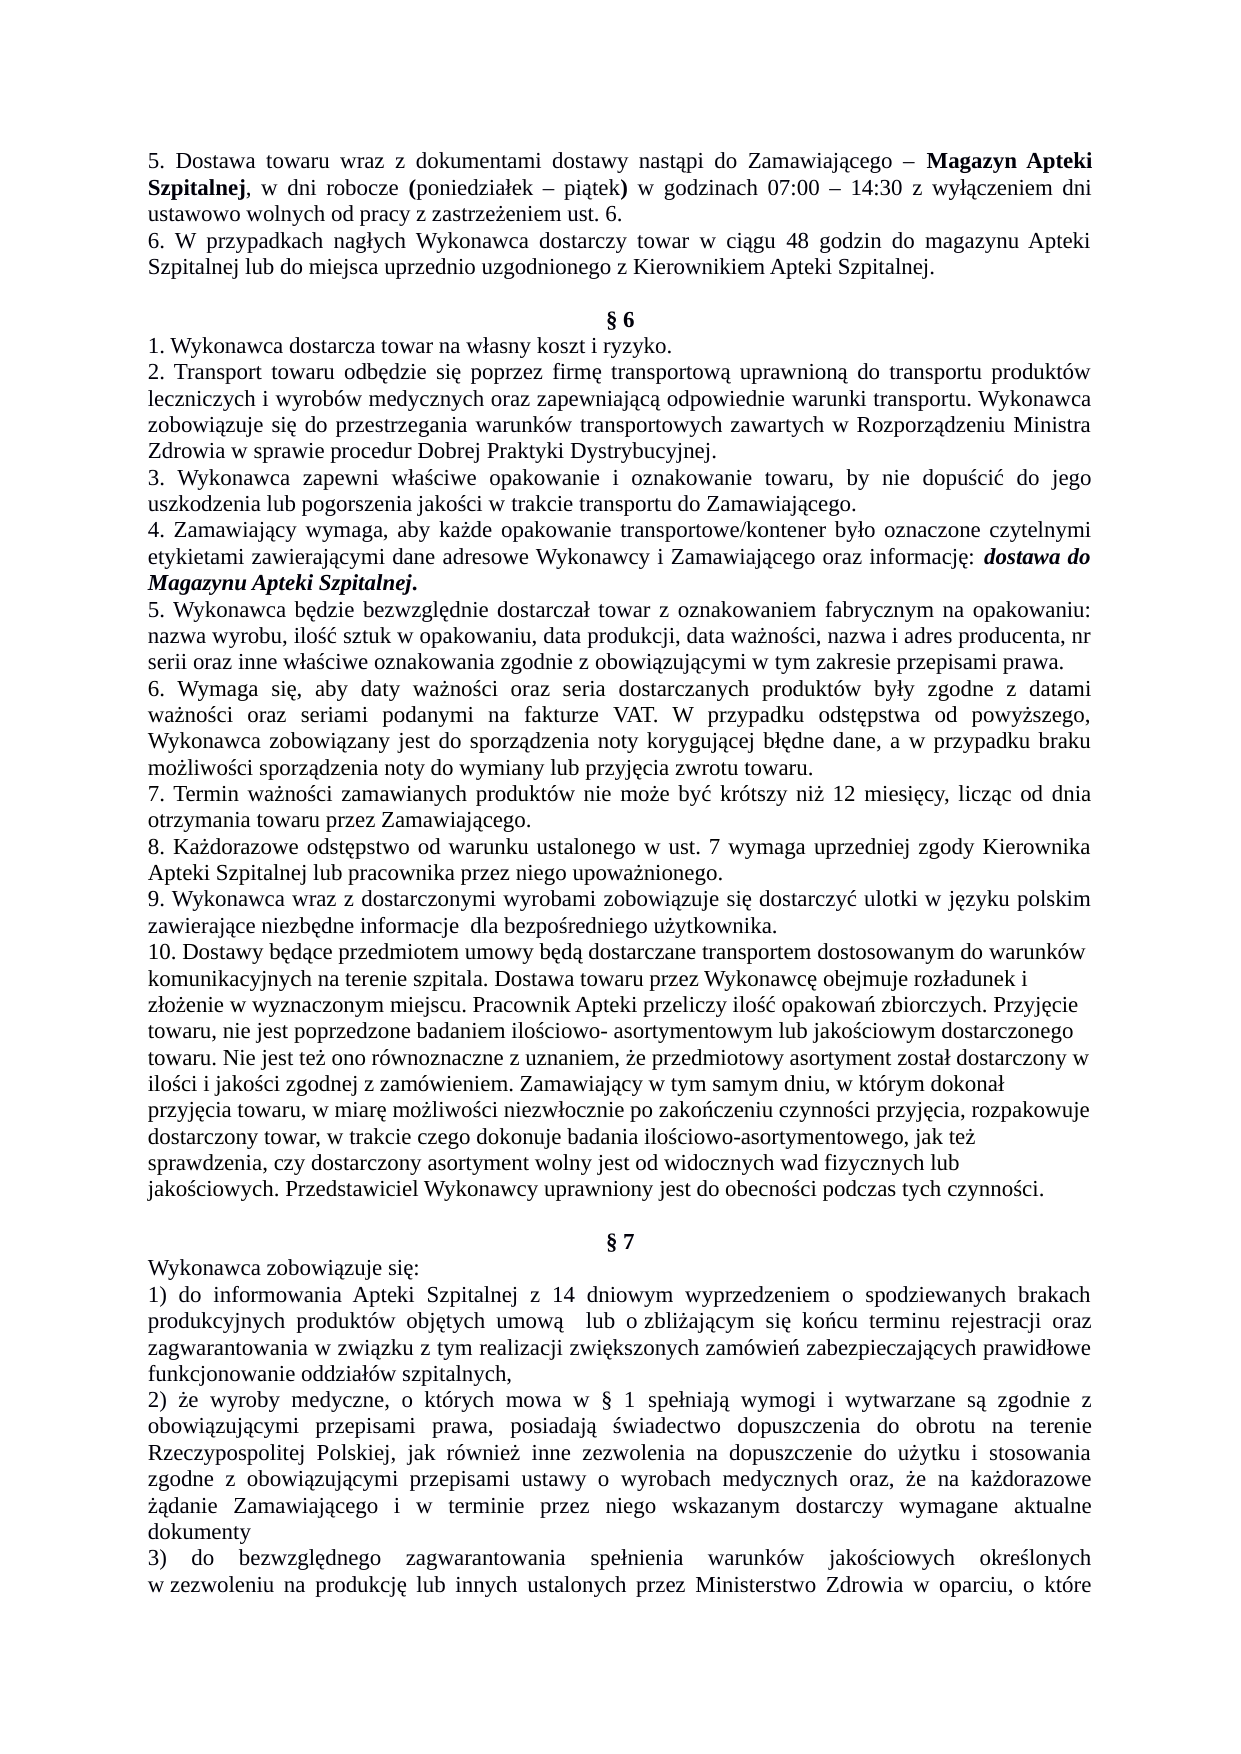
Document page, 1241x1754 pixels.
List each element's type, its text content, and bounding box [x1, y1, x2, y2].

text Wykonawca zobowiązuje się: [148, 1254, 1093, 1281]
text 6. Wymaga się, aby daty ważności oraz seria dostarczanych produktów były zgodne z datami ważności oraz seriami podanymi na fakturze VAT. W przypadku odstępstwa od powyższego, Wykonawca zobowiązany jest do sporządzenia noty korygującej błędne dane, a w przypadku braku możliwości sporządzenia noty do wymiany lub przyjęcia zwrotu towaru. [148, 675, 1093, 780]
text 8. Każdorazowe odstępstwo od warunku ustalonego w ust. 7 wymaga uprzedniej zgody Kierownika Apteki Szpitalnej lub pracownika przez niego upoważnionego. [148, 833, 1093, 886]
text 10. Dostawy będące przedmiotem umowy będą dostarczane transportem dostosowanym do warunków komunikacyjnych na terenie szpitala. Dostawa towaru przez Wykonawcę obejmuje rozładunek i złożenie w wyznaczonym miejscu. Pracownik Apteki przeliczy ilość opakowań zbiorczych. Przyjęcie towaru, nie jest poprzedzone badaniem ilościowo- asortymentowym lub jakościowym dostarczonego towaru. Nie jest też ono równoznaczne z uznaniem, że przedmiotowy asortyment został dostarczony w ilości i jakości zgodnej z zamówieniem. Zamawiający w tym samym dniu, w którym dokonał przyjęcia towaru, w miarę możliwości niezwłocznie po zakończeniu czynności przyjęcia, rozpakowuje dostarczony towar, w trakcie czego dokonuje badania ilościowo-asortymentowego, jak też sprawdzenia, czy dostarczony asortyment wolny jest od widocznych wad fizycznych lub jakościowych. Przedstawiciel Wykonawcy uprawniony jest do obecności podczas tych czynności. [148, 938, 1093, 1202]
text 7. Termin ważności zamawianych produktów nie może być krótszy niż 12 miesięcy, licząc od dnia otrzymania towaru przez Zamawiającego. [148, 780, 1093, 833]
text 2. Transport towaru odbędzie się poprzez firmę transportową uprawnioną do transportu produktów leczniczych i wyrobów medycznych oraz zapewniającą odpowiednie warunki transportu. Wykonawca zobowiązuje się do przestrzegania warunków transportowych zawartych w Rozporządzeniu Ministra Zdrowia w sprawie procedur Dobrej Praktyki Dystrybucyjnej. [148, 358, 1093, 464]
text 5. Wykonawca będzie bezwzględnie dostarczał towar z oznakowaniem fabrycznym na opakowaniu: nazwa wyrobu, ilość sztuk w opakowaniu, data produkcji, data ważności, nazwa i adres producenta, nr serii oraz inne właściwe oznakowania zgodnie z obowiązującymi w tym zakresie przepisami prawa. [148, 596, 1093, 675]
text 3. Wykonawca zapewni właściwe opakowanie i oznakowanie towaru, by nie dopuścić do jego uszkodzenia lub pogorszenia jakości w trakcie transportu do Zamawiającego. [148, 464, 1093, 517]
text 4. Zamawiający wymaga, aby każde opakowanie transportowe/kontener było oznaczone czytelnymi etykietami zawierającymi dane adresowe Wykonawcy i Zamawiającego oraz informację: dostawa do Magazynu Apteki Szpitalnej. [148, 517, 1093, 596]
text 2) że wyroby medyczne, o których mowa w § 1 spełniają wymogi i wytwarzane są zgodnie z obowiązującymi przepisami prawa, posiadają świadectwo dopuszczenia do obrotu na terenie Rzeczypospolitej Polskiej, jak również inne zezwolenia na dopuszczenie do użytku i stosowania zgodne z obowiązującymi przepisami ustawy o wyrobach medycznych oraz, że na każdorazowe żądanie Zamawiającego i w terminie przez niego wskazanym dostarczy wymagane aktualne dokumenty [148, 1386, 1093, 1544]
text 5. Dostawa towaru wraz z dokumentami dostawy nastąpi do Zamawiającego – Magazyn Apteki Szpitalnej, w dni robocze (poniedziałek – piątek) w godzinach 07:00 – 14:30 z wyłączeniem dni ustawowo wolnych od pracy z zastrzeżeniem ust. 6. [148, 148, 1093, 227]
text 1) do informowania Apteki Szpitalnej z 14 dniowym wyprzedzeniem o spodziewanych brakach produkcyjnych produktów objętych umową lub o zbliżającym się końcu terminu rejestracji oraz zagwarantowania w związku z tym realizacji zwiększonych zamówień zabezpieczających prawidłowe funkcjonowanie oddziałów szpitalnych, [148, 1281, 1093, 1386]
text § 7 [148, 1228, 1093, 1254]
text 9. Wykonawca wraz z dostarczonymi wyrobami zobowiązuje się dostarczyć ulotki w języku polskim zawierające niezbędne informacje dla bezpośredniego użytkownika. [148, 886, 1093, 938]
text 1. Wykonawca dostarcza towar na własny koszt i ryzyko. [148, 332, 1093, 358]
text 6. W przypadkach nagłych Wykonawca dostarczy towar w ciągu 48 godzin do magazynu Apteki Szpitalnej lub do miejsca uprzednio uzgodnionego z Kierownikiem Apteki Szpitalnej. [148, 227, 1093, 279]
text 3) do bezwzględnego zagwarantowania spełnienia warunków jakościowych określonych w zezwoleniu na produkcję lub innych ustalonych przez Ministerstwo Zdrowia w oparciu, o które [148, 1544, 1093, 1597]
text § 6 [148, 306, 1093, 332]
